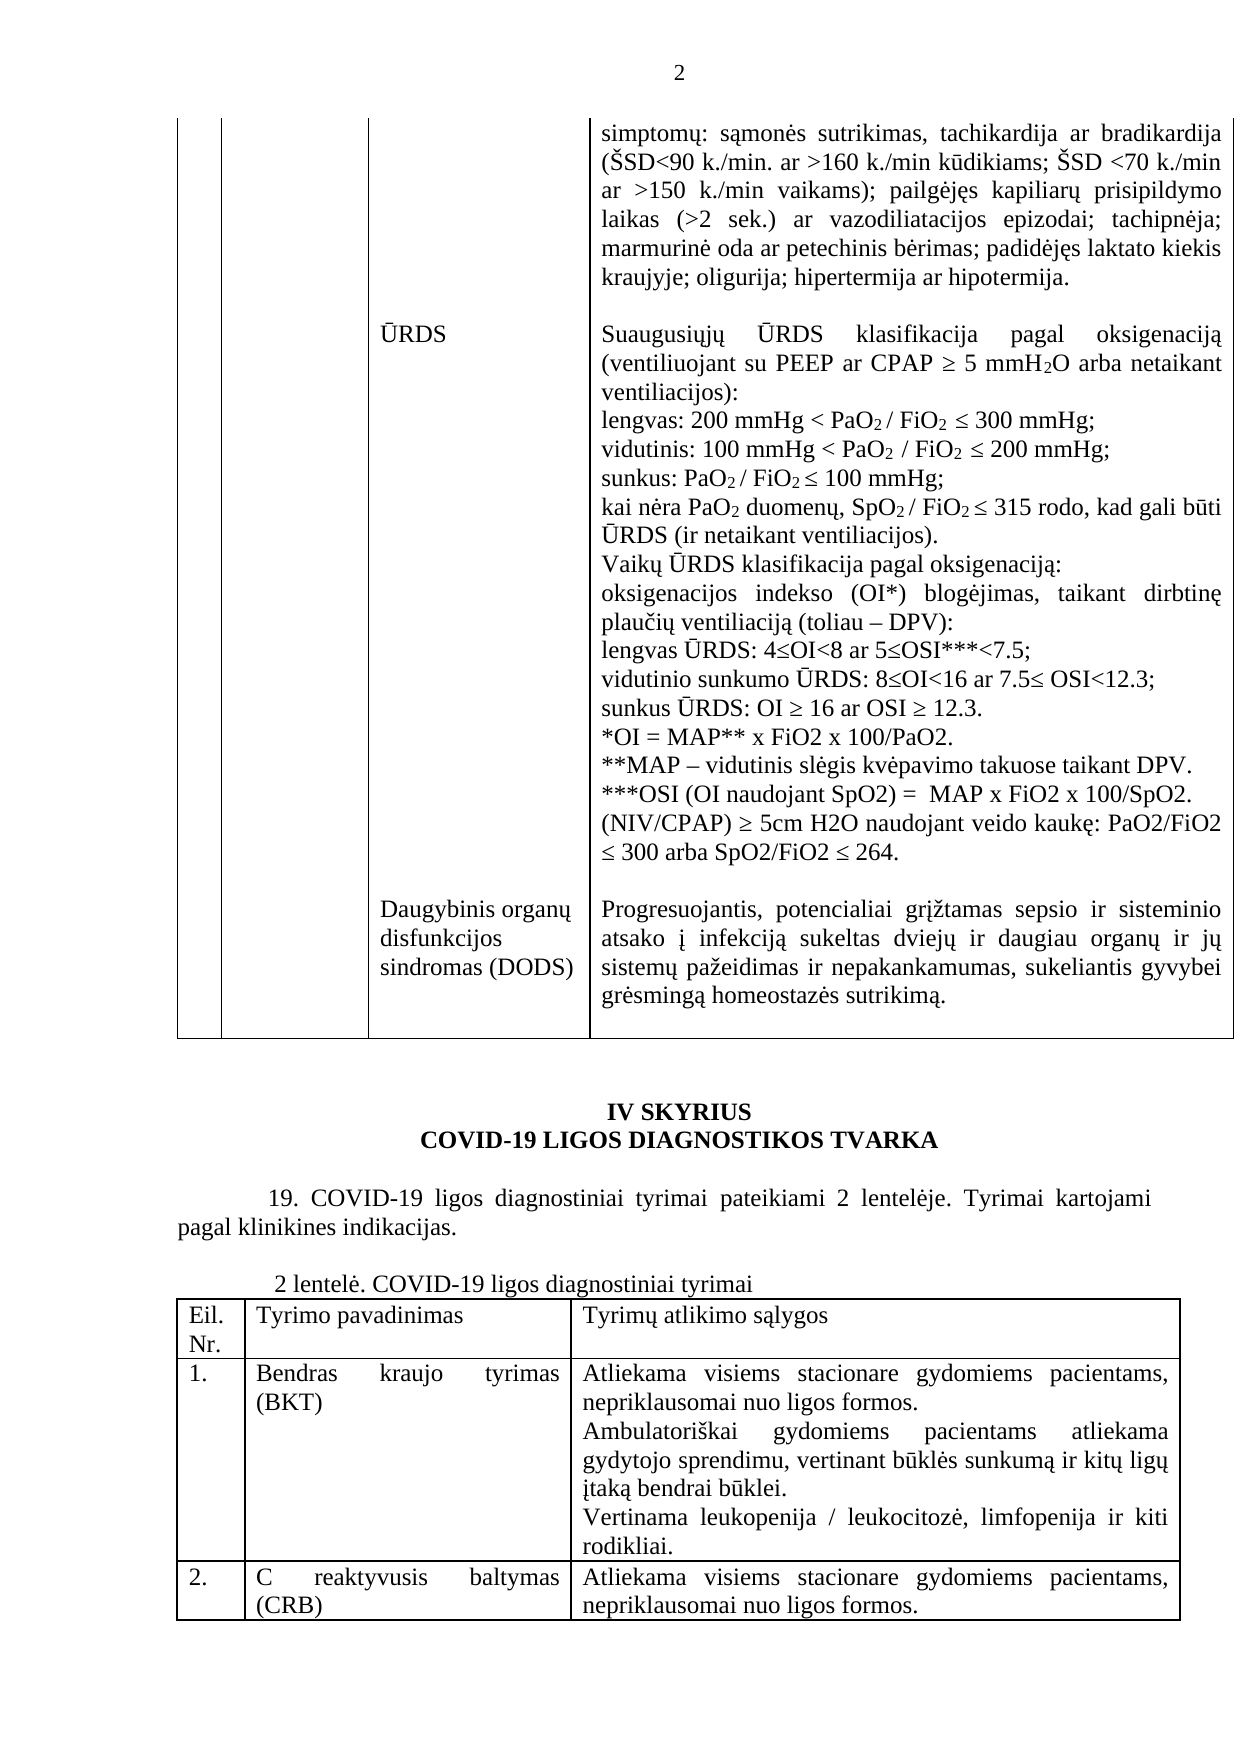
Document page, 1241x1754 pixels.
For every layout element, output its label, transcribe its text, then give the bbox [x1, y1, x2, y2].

table_cell 1. [178, 1359, 244, 1560]
table_cell [369, 118, 589, 319]
text 2 lentelė. COVID-19 ligos diagnostiniai tyrimai [177, 1269, 1181, 1298]
table_cell Atliekama visiems stacionare gydomiems pacientams, nepriklausomai nuo ligos formos. Ambulatoriškai gydomiems pacientams atliekama gydytojo sprendimu, vertinant būklės sunkumą ir kitų ligų įtaką bendrai būklei. Vertinama leukopenija / leukocitozė, limfopenija ir kiti rodikliai. [572, 1359, 1179, 1560]
table_header Tyrimo pavadinimas [246, 1300, 570, 1357]
table_cell C reaktyvusis baltymas (CRB) [246, 1562, 570, 1619]
table_cell 2. [178, 1562, 244, 1619]
table_cell [222, 894, 368, 1038]
table_cell [178, 894, 221, 1038]
table_cell [222, 118, 368, 319]
table_cell Bendras kraujo tyrimas (BKT) [246, 1359, 570, 1560]
table_cell [222, 319, 368, 894]
table_cell [178, 319, 221, 894]
text COVID-19 ligos DIAGNOSTIKOS TVARKA [177, 1125, 1181, 1154]
table_cell [178, 118, 221, 319]
table_cell Daugybinis organų disfunkcijos sindromas (DODS) [369, 894, 589, 1038]
table_cell Progresuojantis, potencialiai grįžtamas sepsio ir sisteminio atsako į infekciją sukeltas dviejų ir daugiau organų ir jų sistemų pažeidimas ir nepakankamumas, sukeliantis gyvybei grėsmingą homeostazės sutrikimą. [591, 894, 1233, 1038]
text IV SKYRIUS [177, 1097, 1181, 1125]
table_cell Atliekama visiems stacionare gydomiems pacientams, nepriklausomai nuo ligos formos. [572, 1562, 1179, 1619]
table_cell ŪRDS [369, 319, 589, 894]
table_cell simptomų: sąmonės sutrikimas, tachikardija ar bradikardija (ŠSD<90 k./min. ar >160 k./min kūdikiams; ŠSD <70 k./min ar >150 k./min vaikams); pailgėjęs kapiliarų prisipildymo laikas (>2 sek.) ar vazodiliatacijos epizodai; tachipnėja; marmurinė oda ar petechinis bėrimas; padidėjęs laktato kiekis kraujyje; oligurija; hipertermija ar hipotermija. [591, 118, 1233, 319]
table_cell Suaugusiųjų ŪRDS klasifikacija pagal oksigenaciją (ventiliuojant su PEEP ar CPAP ≥ 5 mmH2O arba netaikant ventiliacijos): lengvas: 200 mmHg < PaO2 / FiO2 ≤ 300 mmHg; vidutinis: 100 mmHg < PaO2 / FiO2 ≤ 200 mmHg; sunkus: PaO2 / FiO2 ≤ 100 mmHg; kai nėra PaO2 duomenų, SpO2 / FiO2 ≤ 315 rodo, kad gali būti ŪRDS (ir netaikant ventiliacijos). Vaikų ŪRDS klasifikacija pagal oksigenaciją: oksigenacijos indekso (OI*) blogėjimas, taikant dirbtinę plaučių ventiliaciją (toliau – DPV): lengvas ŪRDS: 4≤OI<8 ar 5≤OSI***<7.5; vidutinio sunkumo ŪRDS: 8≤OI<16 ar 7.5≤ OSI<12.3; sunkus ŪRDS: OI ≥ 16 ar OSI ≥ 12.3. *OI = MAP** x FiO2 x 100/PaO2. **MAP – vidutinis slėgis kvėpavimo takuose taikant DPV. ***OSI (OI naudojant SpO2) = MAP x FiO2 x 100/SpO2. (NIV/CPAP) ≥ 5cm H2O naudojant veido kaukę: PaO2/FiO2 ≤ 300 arba SpO2/FiO2 ≤ 264. [591, 319, 1233, 894]
table_header Eil. Nr. [178, 1300, 244, 1357]
table_header Tyrimų atlikimo sąlygos [572, 1300, 1179, 1357]
text 19. COVID-19 ligos diagnostiniai tyrimai pateikiami 2 lentelėje. Tyrimai kartojami pagal klinikines indikacijas. [177, 1183, 1152, 1240]
